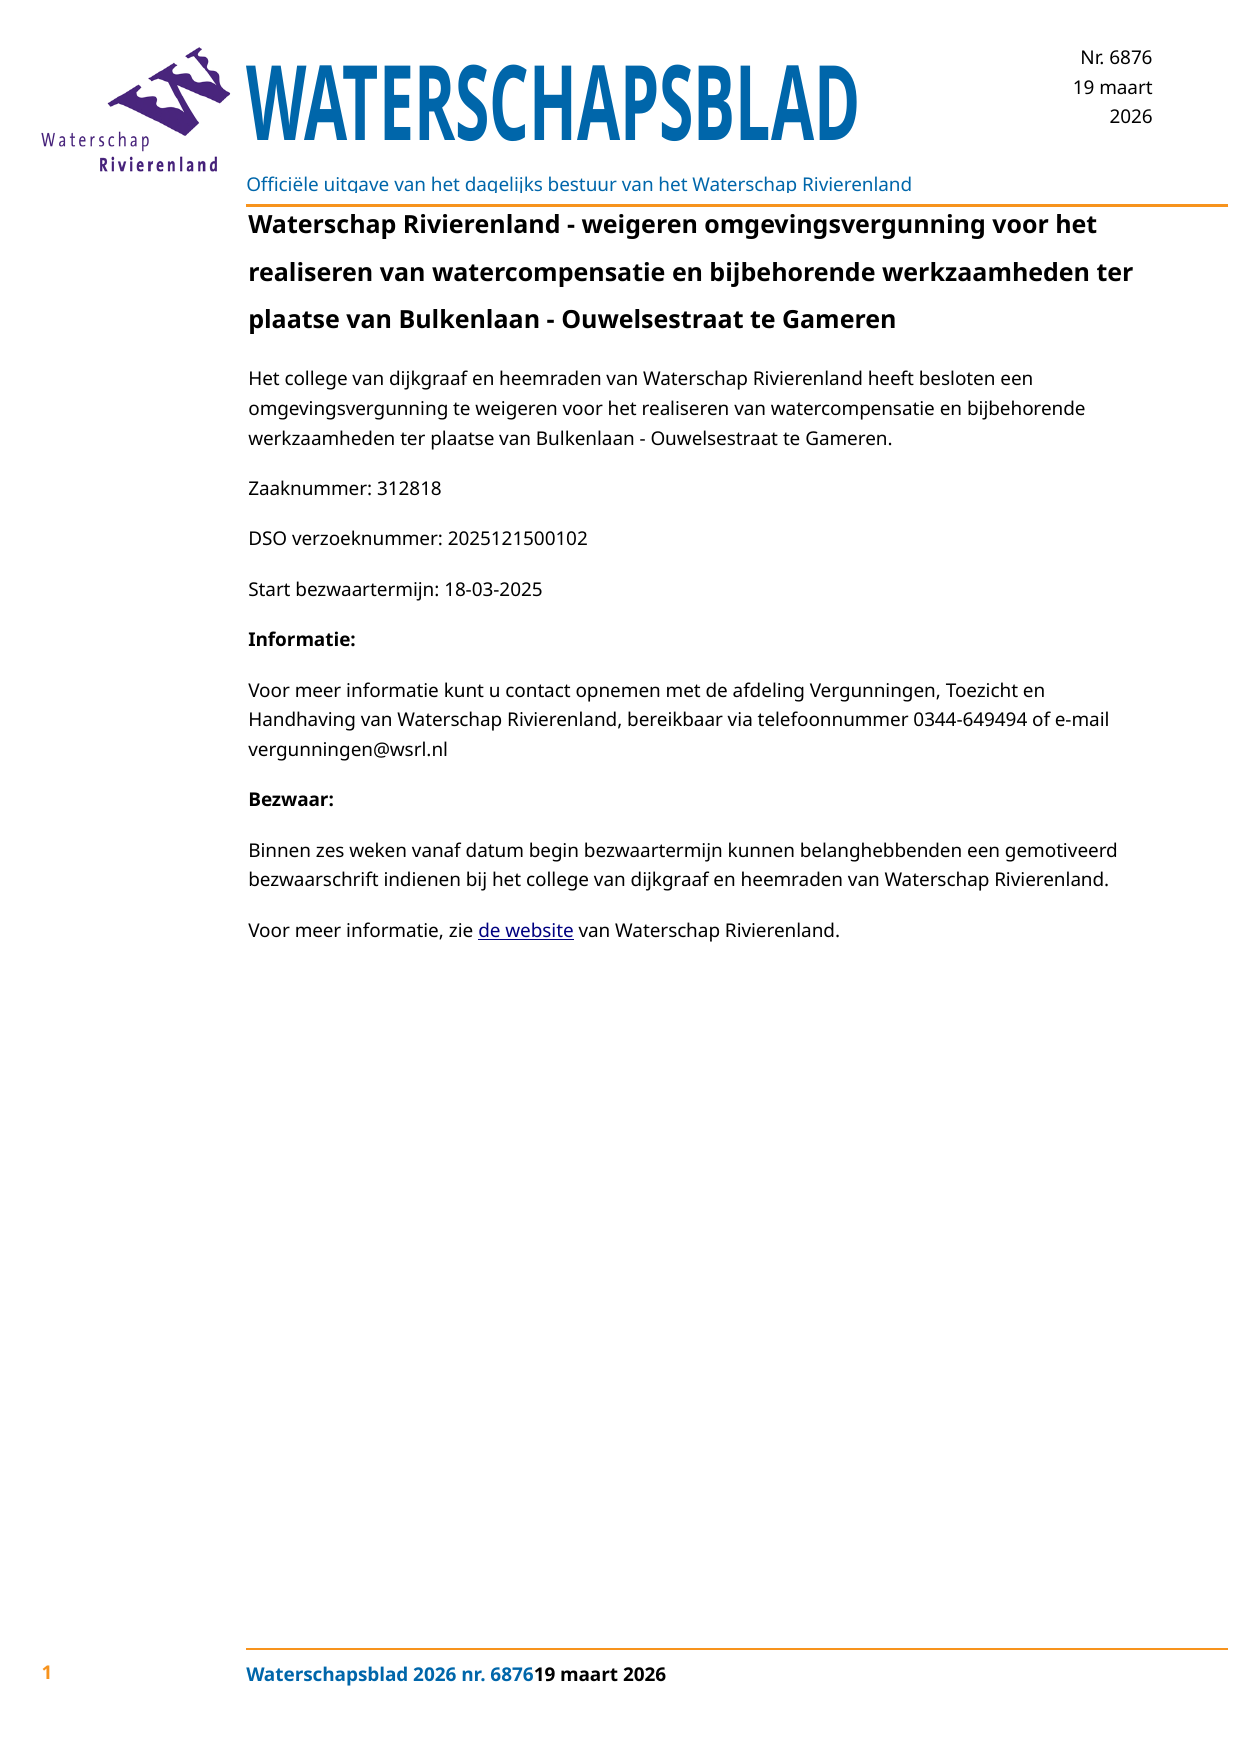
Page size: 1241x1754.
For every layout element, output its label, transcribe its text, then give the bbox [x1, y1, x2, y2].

text DSO verzoeknummer: 2025121500102 [248, 526, 1152, 551]
text Start bezwaartermijn: 18-03-2025 [248, 576, 1152, 602]
text Het college van dijkgraaf en heemraden van Waterschap Rivierenland heeft besloten een omgevingsvergunning te weigeren voor het realiseren van watercompensatie en bijbehorende werkzaamheden ter plaatse van Bulkenlaan - Ouwelsestraat te Gameren. [248, 366, 1152, 450]
text Bezwaar: [248, 786, 1152, 812]
text Waterschap Rivierenland - weigeren omgevingsvergunning voor het realiseren van watercompensatie en bijbehorende werkzaamheden ter plaatse van Bulkenlaan - Ouwelsestraat te Gameren [248, 207, 1152, 336]
text Binnen zes weken vanaf datum begin bezwaartermijn kunnen belanghebbenden een gemotiveerd bezwaarschrift indienen bij het college van dijkgraaf en heemraden van Waterschap Rivierenland. [248, 837, 1152, 892]
picture [41, 47, 231, 172]
text Voor meer informatie kunt u contact opnemen met de afdeling Vergunningen, Toezicht en Handhaving van Waterschap Rivierenland, bereikbaar via telefoonnummer 0344-649494 of e-mail vergunningen@wsrl.nl [248, 677, 1152, 762]
text Voor meer informatie, zie de website van Waterschap Rivierenland. [248, 917, 1152, 942]
text Zaaknummer: 312818 [248, 475, 1152, 501]
text Informatie: [248, 626, 1152, 652]
